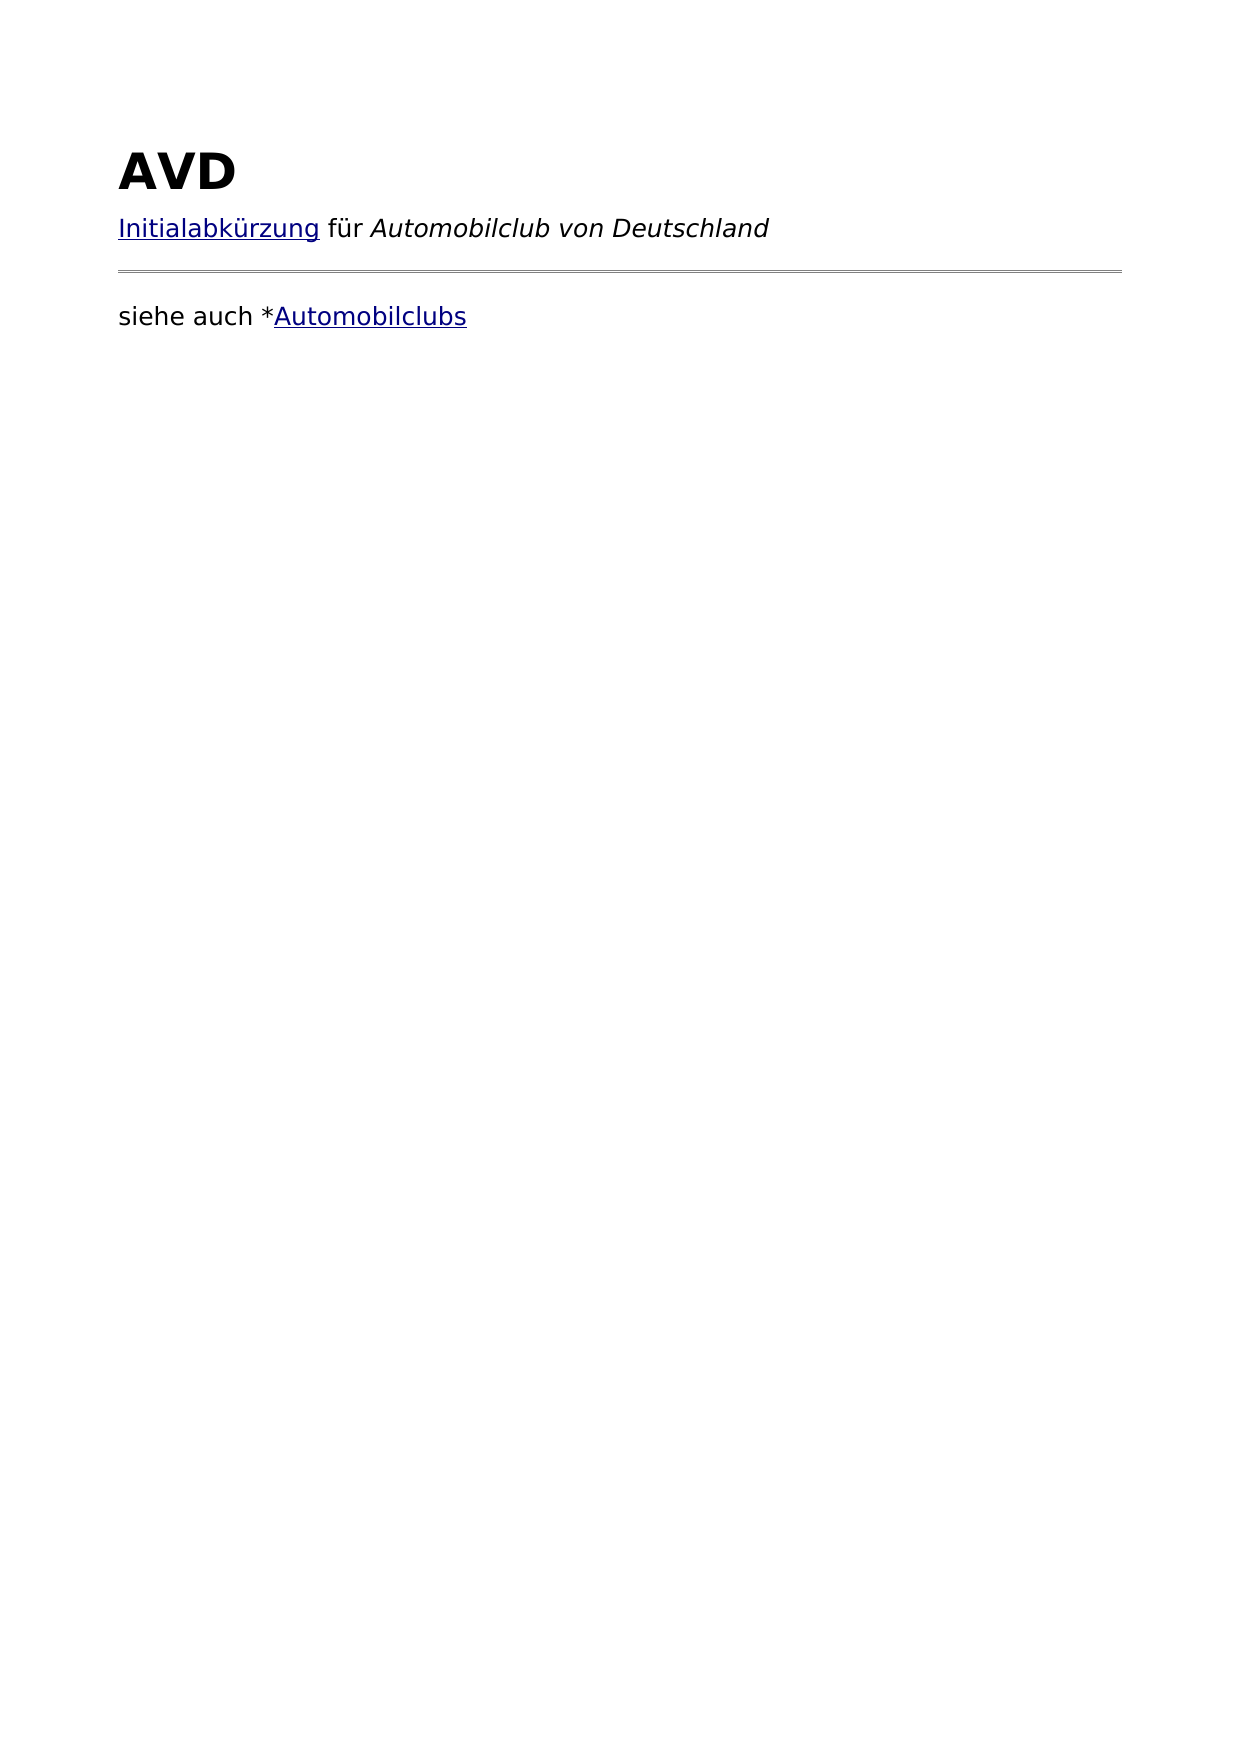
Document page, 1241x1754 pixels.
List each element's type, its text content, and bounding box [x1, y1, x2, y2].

text Initialabkürzung für Automobilclub von Deutschland [118, 214, 1122, 243]
text siehe auch *Automobilclubs [118, 302, 1122, 331]
subtitle AVD [118, 143, 1122, 201]
